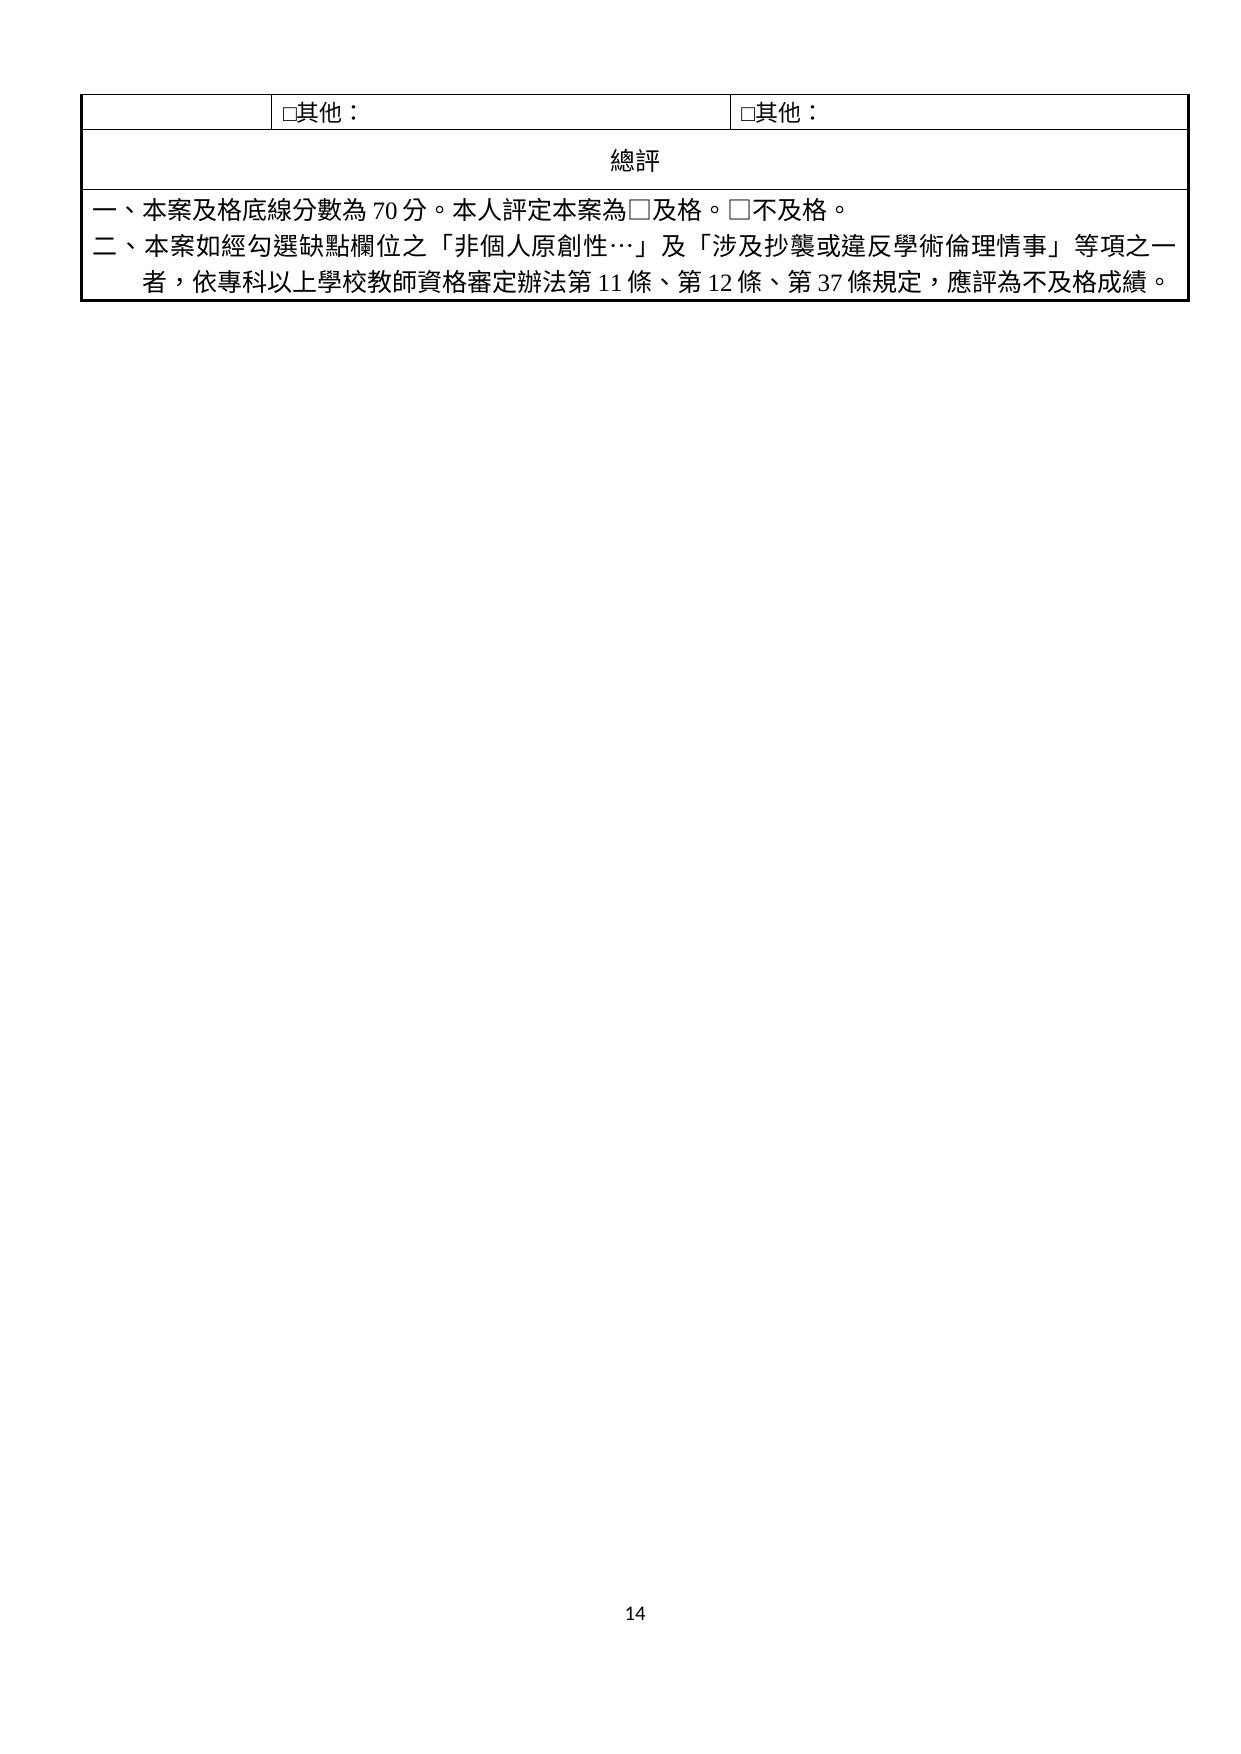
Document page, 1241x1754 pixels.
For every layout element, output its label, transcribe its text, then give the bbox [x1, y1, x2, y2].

table_cell [83, 95, 271, 128]
table_cell 一、本案及格底線分數為70分。本人評定本案為□及格。□不及格。 二、本案如經勾選缺點欄位之「非個人原創性…」及「涉及抄襲或違反學術倫理情事」等項之一者，依專科以上學校教師資格審定辦法第11條、第12條、第37條規定，應評為不及格成績。 [83, 190, 1187, 299]
table_cell □其他： [731, 95, 1187, 128]
table_cell □其他： [272, 95, 730, 128]
table_cell 總評 [83, 130, 1187, 189]
